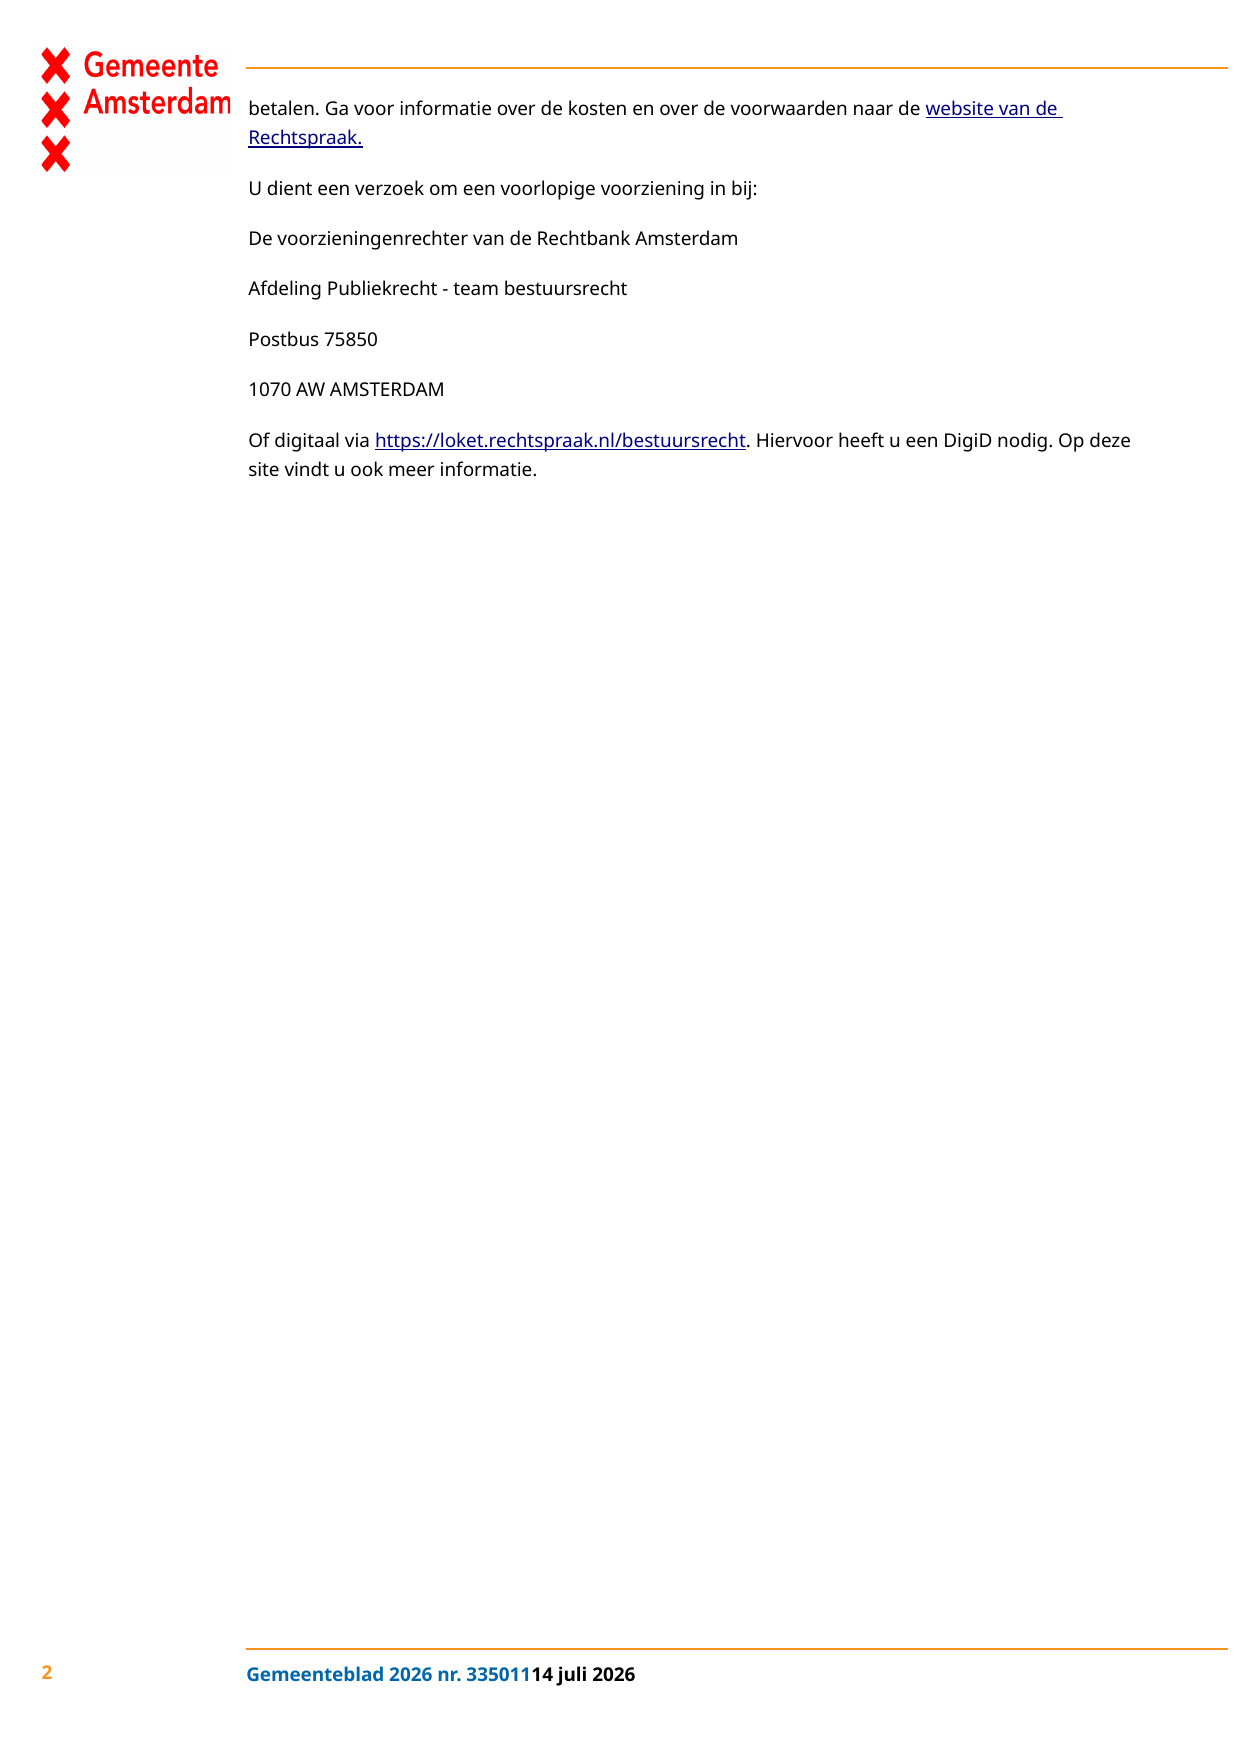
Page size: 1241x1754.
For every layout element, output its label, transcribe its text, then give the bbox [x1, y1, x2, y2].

text Postbus 75850 [248, 326, 1152, 352]
text Of digitaal via https://loket.rechtspraak.nl/bestuursrecht. Hiervoor heeft u een DigiD nodig. Op deze site vindt u ook meer informatie. [248, 427, 1152, 482]
text De voorzieningenrechter van de Rechtbank Amsterdam [248, 225, 1152, 251]
text 1070 AW AMSTERDAM [248, 376, 1152, 402]
text U dient een verzoek om een voorlopige voorziening in bij: [248, 175, 1152, 201]
text Afdeling Publiekrecht - team bestuursrecht [248, 276, 1152, 301]
picture [41, 47, 231, 172]
text betalen. Ga voor informatie over de kosten en over de voorwaarden naar de website van de Rechtspraak. [248, 95, 1152, 150]
